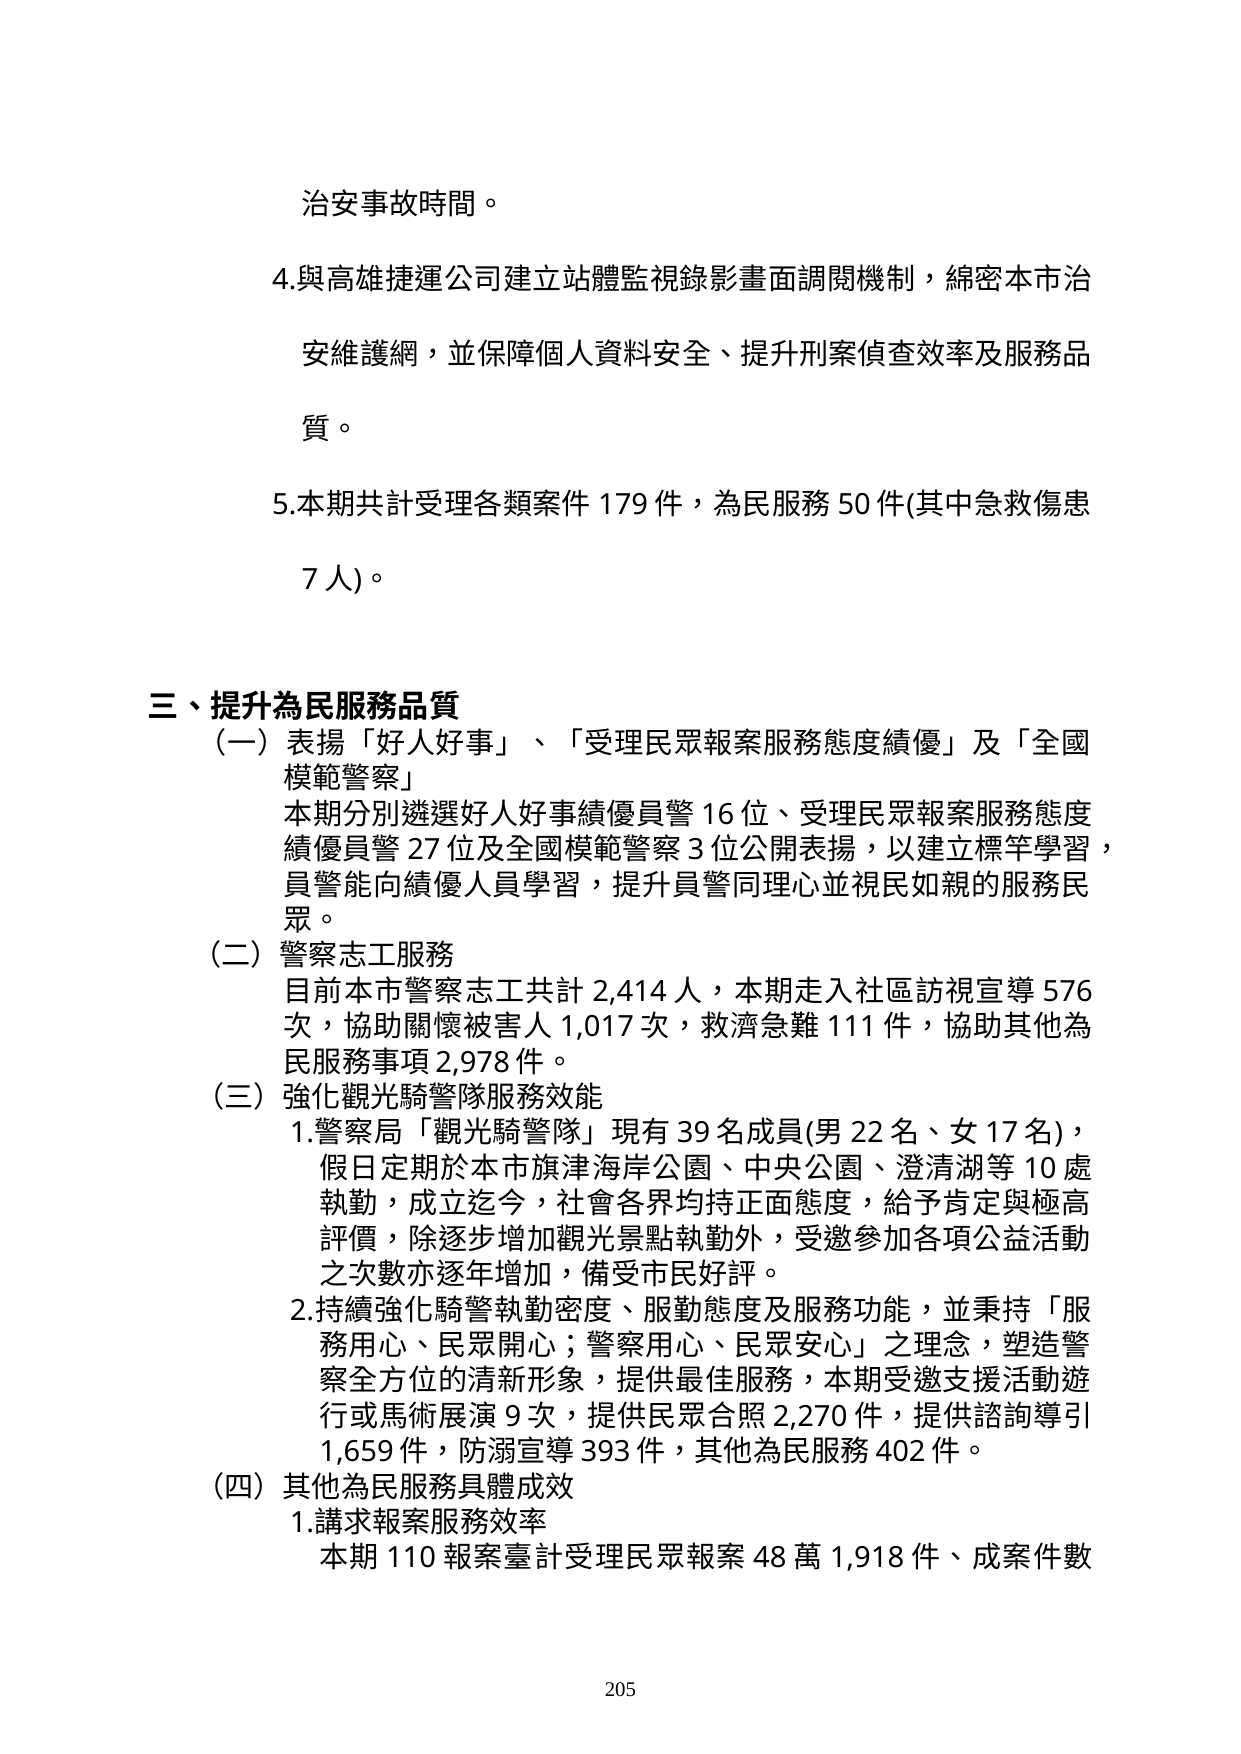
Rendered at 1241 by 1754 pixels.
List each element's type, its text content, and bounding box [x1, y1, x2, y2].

text 目前本市警察志工共計2,414人，本期走入社區訪視宣導576次，協助關懷被害人1,017次，救濟急難111件，協助其他為民服務事項2,978件。 [283, 973, 1092, 1079]
text 5.本期共計受理各類案件179件，為民服務50件(其中急救傷患7人)。 [272, 464, 1092, 614]
text 4.與高雄捷運公司建立站體監視錄影畫面調閱機制，綿密本市治安維護網，並保障個人資料安全、提升刑案偵查效率及服務品質。 [272, 239, 1092, 464]
text 三、提升為民服務品質 [148, 689, 1092, 725]
text （三）強化觀光騎警隊服務效能 [195, 1079, 1092, 1114]
text （四）其他為民服務具體成效 [195, 1469, 1092, 1504]
text （一）表揚「好人好事」、「受理民眾報案服務態度績優」及「全國模範警察」 [197, 725, 1092, 796]
text 2.持續強化騎警執勤密度、服勤態度及服務功能，並秉持「服務用心、民眾開心；警察用心、民眾安心」之理念，塑造警察全方位的清新形象，提供最佳服務，本期受邀支援活動遊行或馬術展演9次，提供民眾合照2,270件，提供諮詢導引1,659件，防溺宣導393件，其他為民服務402件。 [289, 1292, 1092, 1469]
text 1.警察局「觀光騎警隊」現有39名成員(男22名、女17名)，假日定期於本市旗津海岸公園、中央公園、澄清湖等10處執勤，成立迄今，社會各界均持正面態度，給予肯定與極高評價，除逐步增加觀光景點執勤外，受邀參加各項公益活動之次數亦逐年增加，備受市民好評。 [289, 1114, 1092, 1292]
text （二）警察志工服務 [192, 937, 1092, 973]
text 1.講求報案服務效率 本期110報案臺計受理民眾報案48萬1,918件、成案件數 [289, 1504, 1092, 1575]
text 治安事故時間。 [272, 164, 1092, 239]
text 本期分別遴選好人好事績優員警16位、受理民眾報案服務態度績優員警27位及全國模範警察3位公開表揚，以建立標竿學習，員警能向績優人員學習，提升員警同理心並視民如親的服務民眾。 [283, 796, 1092, 937]
